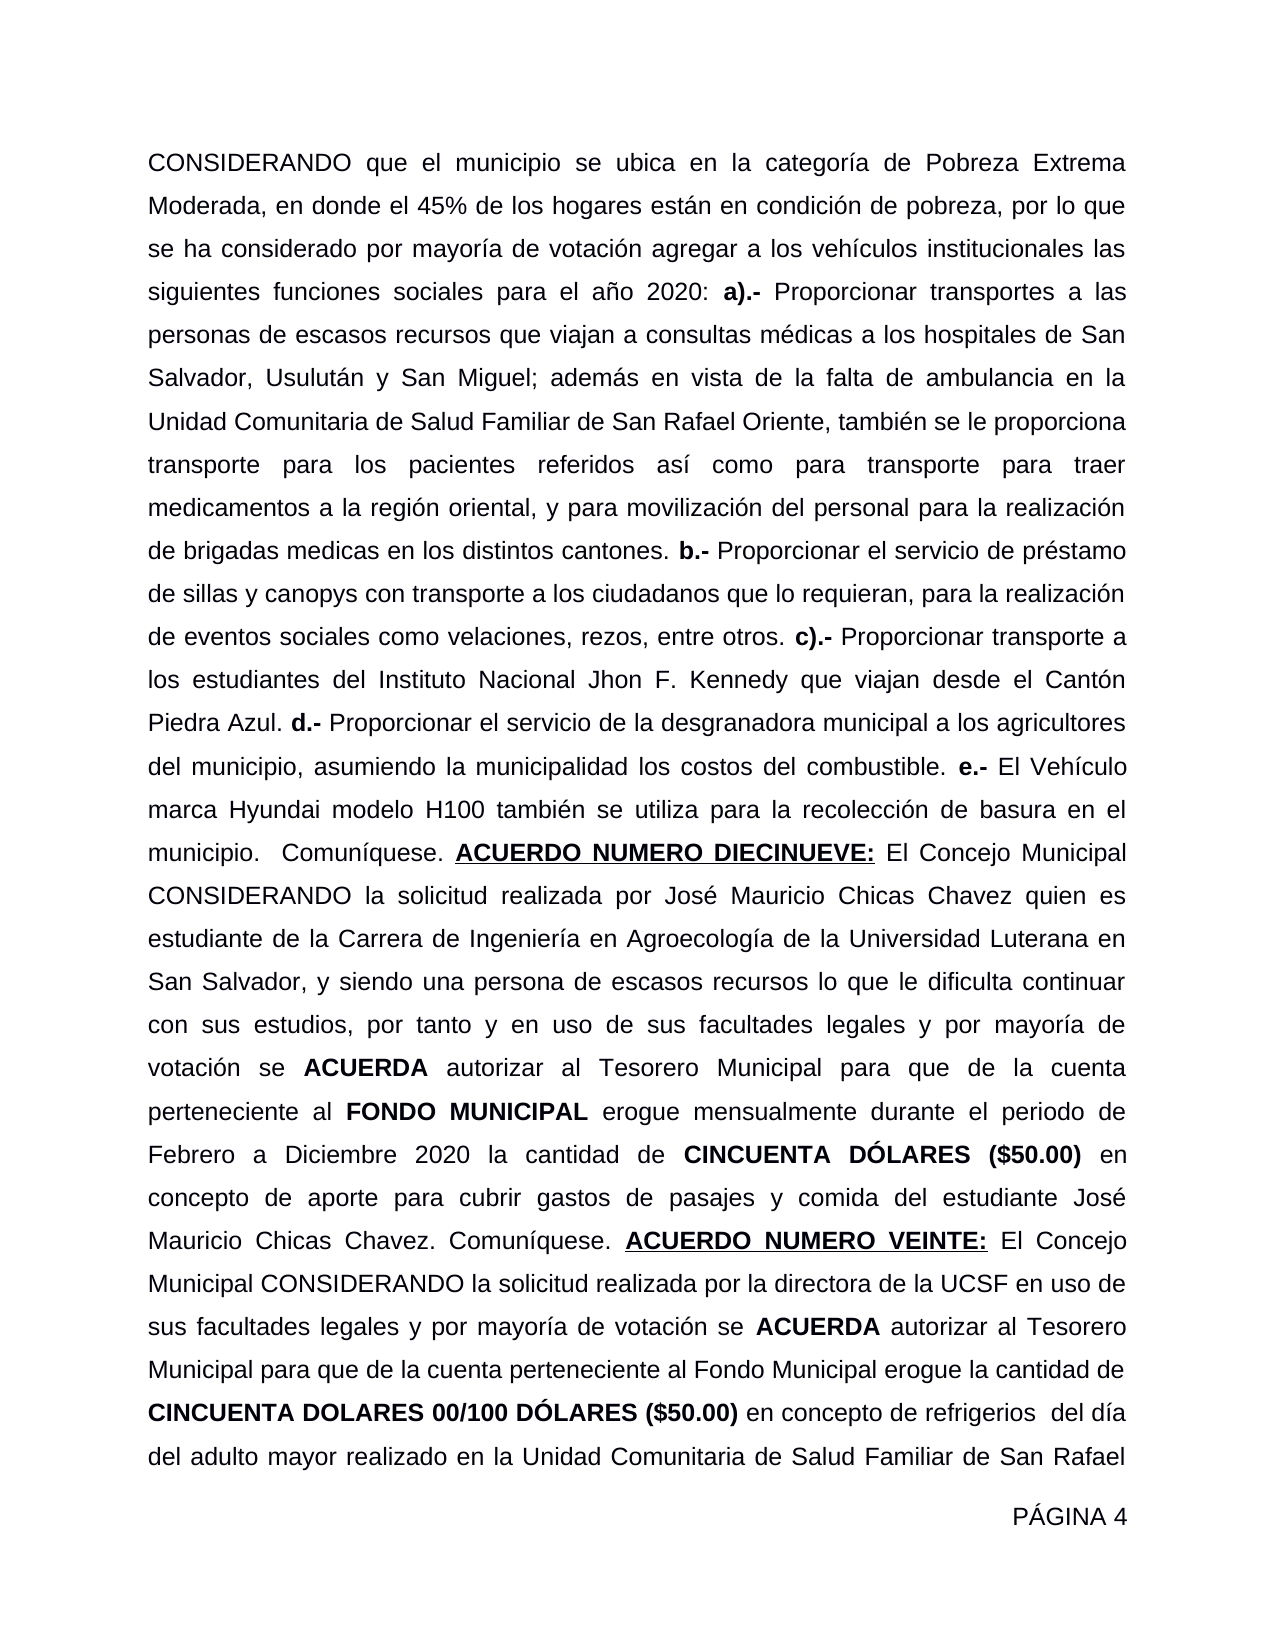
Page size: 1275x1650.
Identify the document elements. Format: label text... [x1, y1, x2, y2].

text CONSIDERANDO que el municipio se ubica en la categoría de Pobreza Extrema Moderada, en donde el 45% de los hogares están en condición de pobreza, por lo que se ha considerado por mayoría de votación agregar a los vehículos institucionales las siguientes funciones sociales para el año 2020: a).- Proporcionar transportes a las personas de escasos recursos que viajan a consultas médicas a los hospitales de San Salvador, Usulután y San Miguel; además en vista de la falta de ambulancia en la Unidad Comunitaria de Salud Familiar de San Rafael Oriente, también se le proporciona transporte para los pacientes referidos así como para transporte para traer medicamentos a la región oriental, y para movilización del personal para la realización de brigadas medicas en los distintos cantones. b.- Proporcionar el servicio de préstamo de sillas y canopys con transporte a los ciudadanos que lo requieran, para la realización de eventos sociales como velaciones, rezos, entre otros. c).- Proporcionar transporte a los estudiantes del Instituto Nacional Jhon F. Kennedy que viajan desde el Cantón Piedra Azul. d.- Proporcionar el servicio de la desgranadora municipal a los agricultores del municipio, asumiendo la municipalidad los costos del combustible. e.- El Vehículo marca Hyundai modelo H100 también se utiliza para la recolección de basura en el municipio. Comuníquese. ACUERDO NUMERO DIECINUEVE: El Concejo Municipal CONSIDERANDO la solicitud realizada por José Mauricio Chicas Chavez quien es estudiante de la Carrera de Ingeniería en Agroecología de la Universidad Luterana en San Salvador, y siendo una persona de escasos recursos lo que le dificulta continuar con sus estudios, por tanto y en uso de sus facultades legales y por mayoría de votación se ACUERDA autorizar al Tesorero Municipal para que de la cuenta perteneciente al FONDO MUNICIPAL erogue mensualmente durante el periodo de Febrero a Diciembre 2020 la cantidad de CINCUENTA DÓLARES ($50.00) en concepto de aporte para cubrir gastos de pasajes y comida del estudiante José Mauricio Chicas Chavez. Comuníquese. ACUERDO NUMERO VEINTE: El Concejo Municipal CONSIDERANDO la solicitud realizada por la directora de la UCSF en uso de sus facultades legales y por mayoría de votación se ACUERDA autorizar al Tesorero Municipal para que de la cuenta perteneciente al Fondo Municipal erogue la cantidad de CINCUENTA DOLARES 00/100 DÓLARES ($50.00) en concepto de refrigerios del día del adulto mayor realizado en la Unidad Comunitaria de Salud Familiar de San Rafael [148, 148, 1127, 1470]
